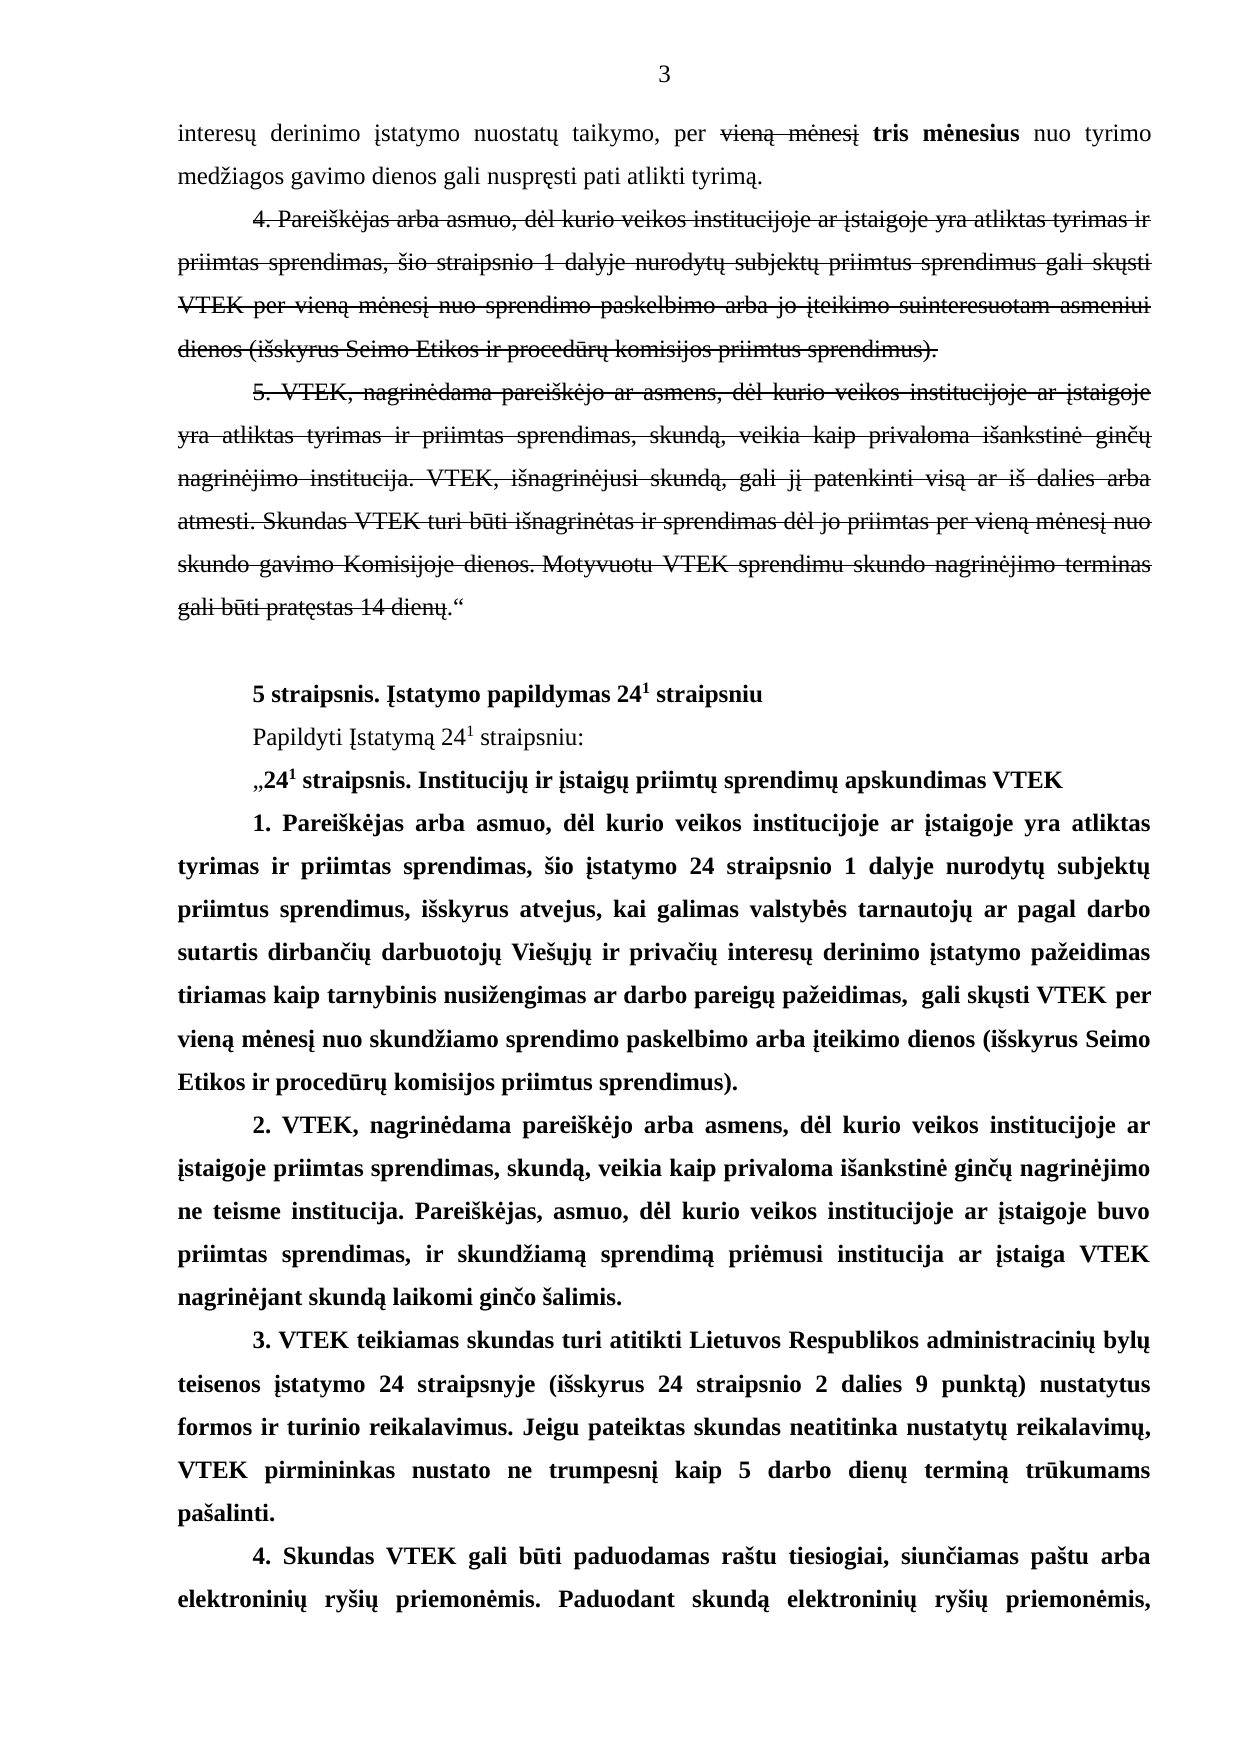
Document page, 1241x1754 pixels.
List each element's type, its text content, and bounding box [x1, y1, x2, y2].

text „241 straipsnis. Institucijų ir įstaigų priimtų sprendimų apskundimas VTEK [177, 765, 1152, 794]
text 4. Skundas VTEK gali būti paduodamas raštu tiesiogiai, siunčiamas paštu arba elektroninių ryšių priemonėmis. Paduodant skundą elektroninių ryšių priemonėmis, [177, 1541, 1152, 1613]
text 5. VTEK, nagrinėdama pareiškėjo ar asmens, dėl kurio veikos institucijoje ar įstaigoje yra atliktas tyrimas ir priimtas sprendimas, skundą, veikia kaip privaloma išankstinė ginčų nagrinėjimo institucija. VTEK, išnagrinėjusi skundą, gali jį patenkinti visą ar iš dalies arba atmesti. Skundas VTEK turi būti išnagrinėtas ir sprendimas dėl jo priimtas per vieną mėnesį nuo skundo gavimo Komisijoje dienos. Motyvuotu VTEK sprendimu skundo nagrinėjimo terminas gali būti pratęstas 14 dienų.“ [177, 377, 1152, 436]
text 4. Pareiškėjas arba asmuo, dėl kurio veikos institucijoje ar įstaigoje yra atliktas tyrimas ir priimtas sprendimas, šio straipsnio 1 dalyje nurodytų subjektų priimtus sprendimus gali skųsti VTEK per vieną mėnesį nuo sprendimo paskelbimo arba jo įteikimo suinteresuotam asmeniui dienos (išskyrus Seimo Etikos ir procedūrų komisijos priimtus sprendimus). [177, 204, 1152, 263]
text Papildyti Įstatymą 241 straipsniu: [177, 722, 1152, 751]
text 3. VTEK teikiamas skundas turi atitikti Lietuvos Respublikos administracinių bylų teisenos įstatymo 24 straipsnyje (išskyrus 24 straipsnio 2 dalies 9 punktą) nustatytus formos ir turinio reikalavimus. Jeigu pateiktas skundas neatitinka nustatytų reikalavimų, VTEK pirmininkas nustato ne trumpesnį kaip 5 darbo dienų terminą trūkumams pašalinti. [177, 1326, 1152, 1527]
text 5. VTEK, nagrinėdama pareiškėjo ar asmens, dėl kurio veikos institucijoje ar įstaigoje yra atliktas tyrimas ir priimtas sprendimas, skundą, veikia kaip privaloma išankstinė ginčų nagrinėjimo institucija. VTEK, išnagrinėjusi skundą, gali jį patenkinti visą ar iš dalies arba atmesti. Skundas VTEK turi būti išnagrinėtas ir sprendimas dėl jo priimtas per vieną mėnesį nuo skundo gavimo Komisijoje dienos. Motyvuotu VTEK sprendimu skundo nagrinėjimo terminas gali būti pratęstas 14 dienų.“ [177, 566, 1152, 621]
text 5 straipsnis. Įstatymo papildymas 241 straipsniu [252, 679, 1152, 707]
text 5. VTEK, nagrinėdama pareiškėjo ar asmens, dėl kurio veikos institucijoje ar įstaigoje yra atliktas tyrimas ir priimtas sprendimas, skundą, veikia kaip privaloma išankstinė ginčų nagrinėjimo institucija. VTEK, išnagrinėjusi skundą, gali jį patenkinti visą ar iš dalies arba atmesti. Skundas VTEK turi būti išnagrinėtas ir sprendimas dėl jo priimtas per vieną mėnesį nuo skundo gavimo Komisijoje dienos. Motyvuotu VTEK sprendimu skundo nagrinėjimo terminas gali būti pratęstas 14 dienų.“ [177, 437, 1152, 522]
text 5. VTEK, nagrinėdama pareiškėjo ar asmens, dėl kurio veikos institucijoje ar įstaigoje yra atliktas tyrimas ir priimtas sprendimas, skundą, veikia kaip privaloma išankstinė ginčų nagrinėjimo institucija. VTEK, išnagrinėjusi skundą, gali jį patenkinti visą ar iš dalies arba atmesti. Skundas VTEK turi būti išnagrinėtas ir sprendimas dėl jo priimtas per vieną mėnesį nuo skundo gavimo Komisijoje dienos. Motyvuotu VTEK sprendimu skundo nagrinėjimo terminas gali būti pratęstas 14 dienų.“ [177, 523, 1152, 565]
text 4. Pareiškėjas arba asmuo, dėl kurio veikos institucijoje ar įstaigoje yra atliktas tyrimas ir priimtas sprendimas, šio straipsnio 1 dalyje nurodytų subjektų priimtus sprendimus gali skųsti VTEK per vieną mėnesį nuo sprendimo paskelbimo arba jo įteikimo suinteresuotam asmeniui dienos (išskyrus Seimo Etikos ir procedūrų komisijos priimtus sprendimus). [177, 264, 1152, 362]
text 1. Pareiškėjas arba asmuo, dėl kurio veikos institucijoje ar įstaigoje yra atliktas tyrimas ir priimtas sprendimas, šio įstatymo 24 straipsnio 1 dalyje nurodytų subjektų priimtus sprendimus, išskyrus atvejus, kai galimas valstybės tarnautojų ar pagal darbo sutartis dirbančių darbuotojų Viešųjų ir privačių interesų derinimo įstatymo pažeidimas tiriamas kaip tarnybinis nusižengimas ar darbo pareigų pažeidimas, gali skųsti VTEK per vieną mėnesį nuo skundžiamo sprendimo paskelbimo arba įteikimo dienos (išskyrus Seimo Etikos ir procedūrų komisijos priimtus sprendimus). [177, 808, 1152, 1096]
text 2. VTEK, nagrinėdama pareiškėjo arba asmens, dėl kurio veikos institucijoje ar įstaigoje priimtas sprendimas, skundą, veikia kaip privaloma išankstinė ginčų nagrinėjimo ne teisme institucija. Pareiškėjas, asmuo, dėl kurio veikos institucijoje ar įstaigoje buvo priimtas sprendimas, ir skundžiamą sprendimą priėmusi institucija ar įstaiga VTEK nagrinėjant skundą laikomi ginčo šalimis. [177, 1110, 1152, 1311]
text interesų derinimo įstatymo nuostatų taikymo, per vieną mėnesį tris mėnesius nuo tyrimo medžiagos gavimo dienos gali nuspręsti pati atlikti tyrimą. [177, 118, 1152, 190]
